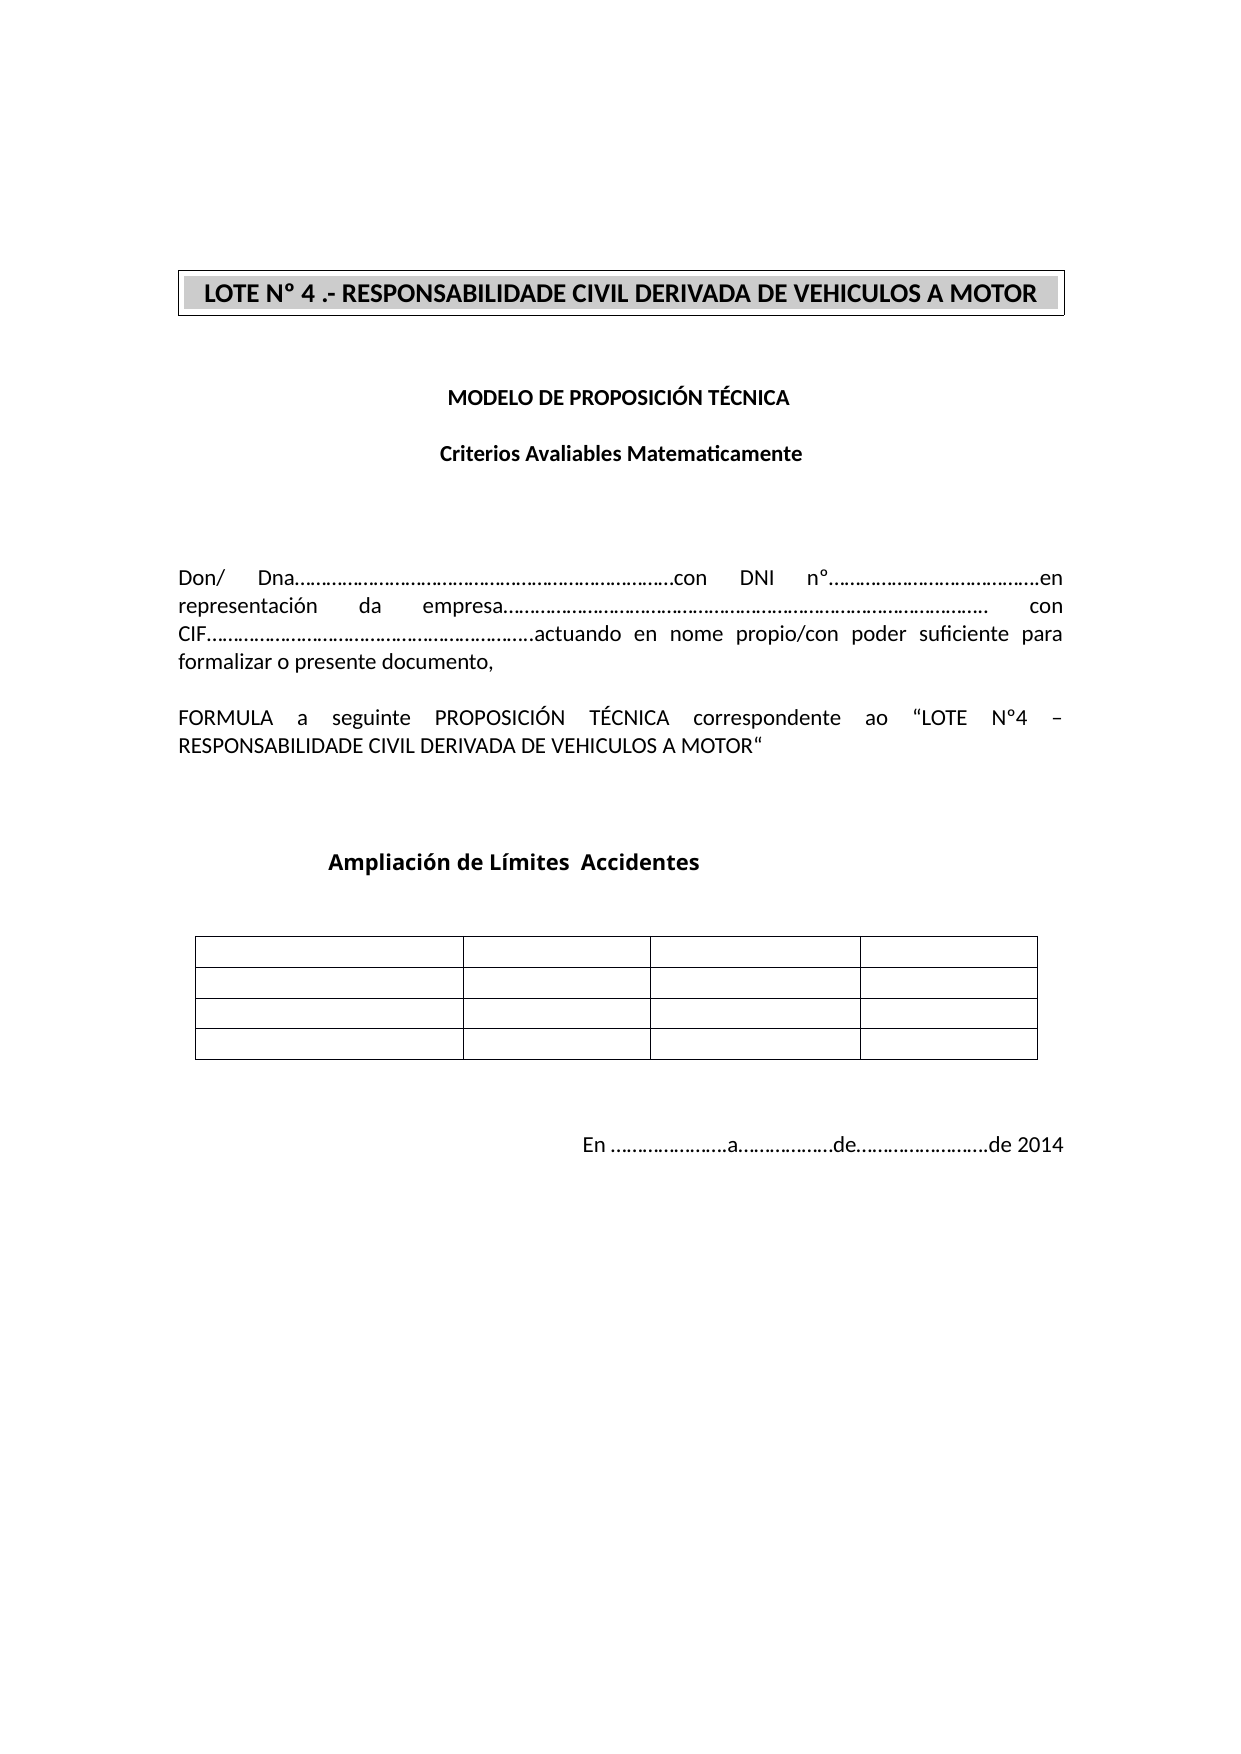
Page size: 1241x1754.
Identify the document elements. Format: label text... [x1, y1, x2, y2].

table_header [464, 937, 650, 967]
table_header LOTE Nº 4 .- RESPONSABILIDADE CIVIL DERIVADA DE VEHICULOS A MOTOR [179, 271, 1064, 315]
table_cell [651, 1029, 860, 1059]
table_cell [464, 1029, 650, 1059]
table_cell [196, 968, 463, 997]
text En ………………….a………………de…………………….de 2014 [178, 1130, 1064, 1158]
table_cell [651, 968, 860, 997]
table_cell [464, 999, 650, 1028]
text Criterios Avaliables Matematicamente [178, 439, 1064, 467]
table_cell [861, 999, 1037, 1028]
table_cell [196, 999, 463, 1028]
table_header [196, 937, 463, 967]
table_cell [464, 968, 650, 997]
table_cell [861, 1029, 1037, 1059]
list Ampliación de Límites Accidentes [291, 846, 1064, 876]
text Don/ Dna………………………………………………………………con DNI nº………………………………….en representación da empresa……………………………………………………………………………….. con CIF……………………………………………………..actuando en nome propio/con poder suficiente para formalizar o presente documento, [178, 563, 1064, 675]
text FORMULA a seguinte PROPOSICIÓN TÉCNICA correspondente ao “LOTE Nº4 – RESPONSABILIDADE CIVIL DERIVADA DE VEHICULOS A MOTOR“ [178, 703, 1064, 759]
table_cell [196, 1029, 463, 1059]
table_header [861, 937, 1037, 967]
table_cell [651, 999, 860, 1028]
table_header [651, 937, 860, 967]
text MODELO DE PROPOSICIÓN TÉCNICA [178, 383, 1064, 411]
table_cell [861, 968, 1037, 997]
